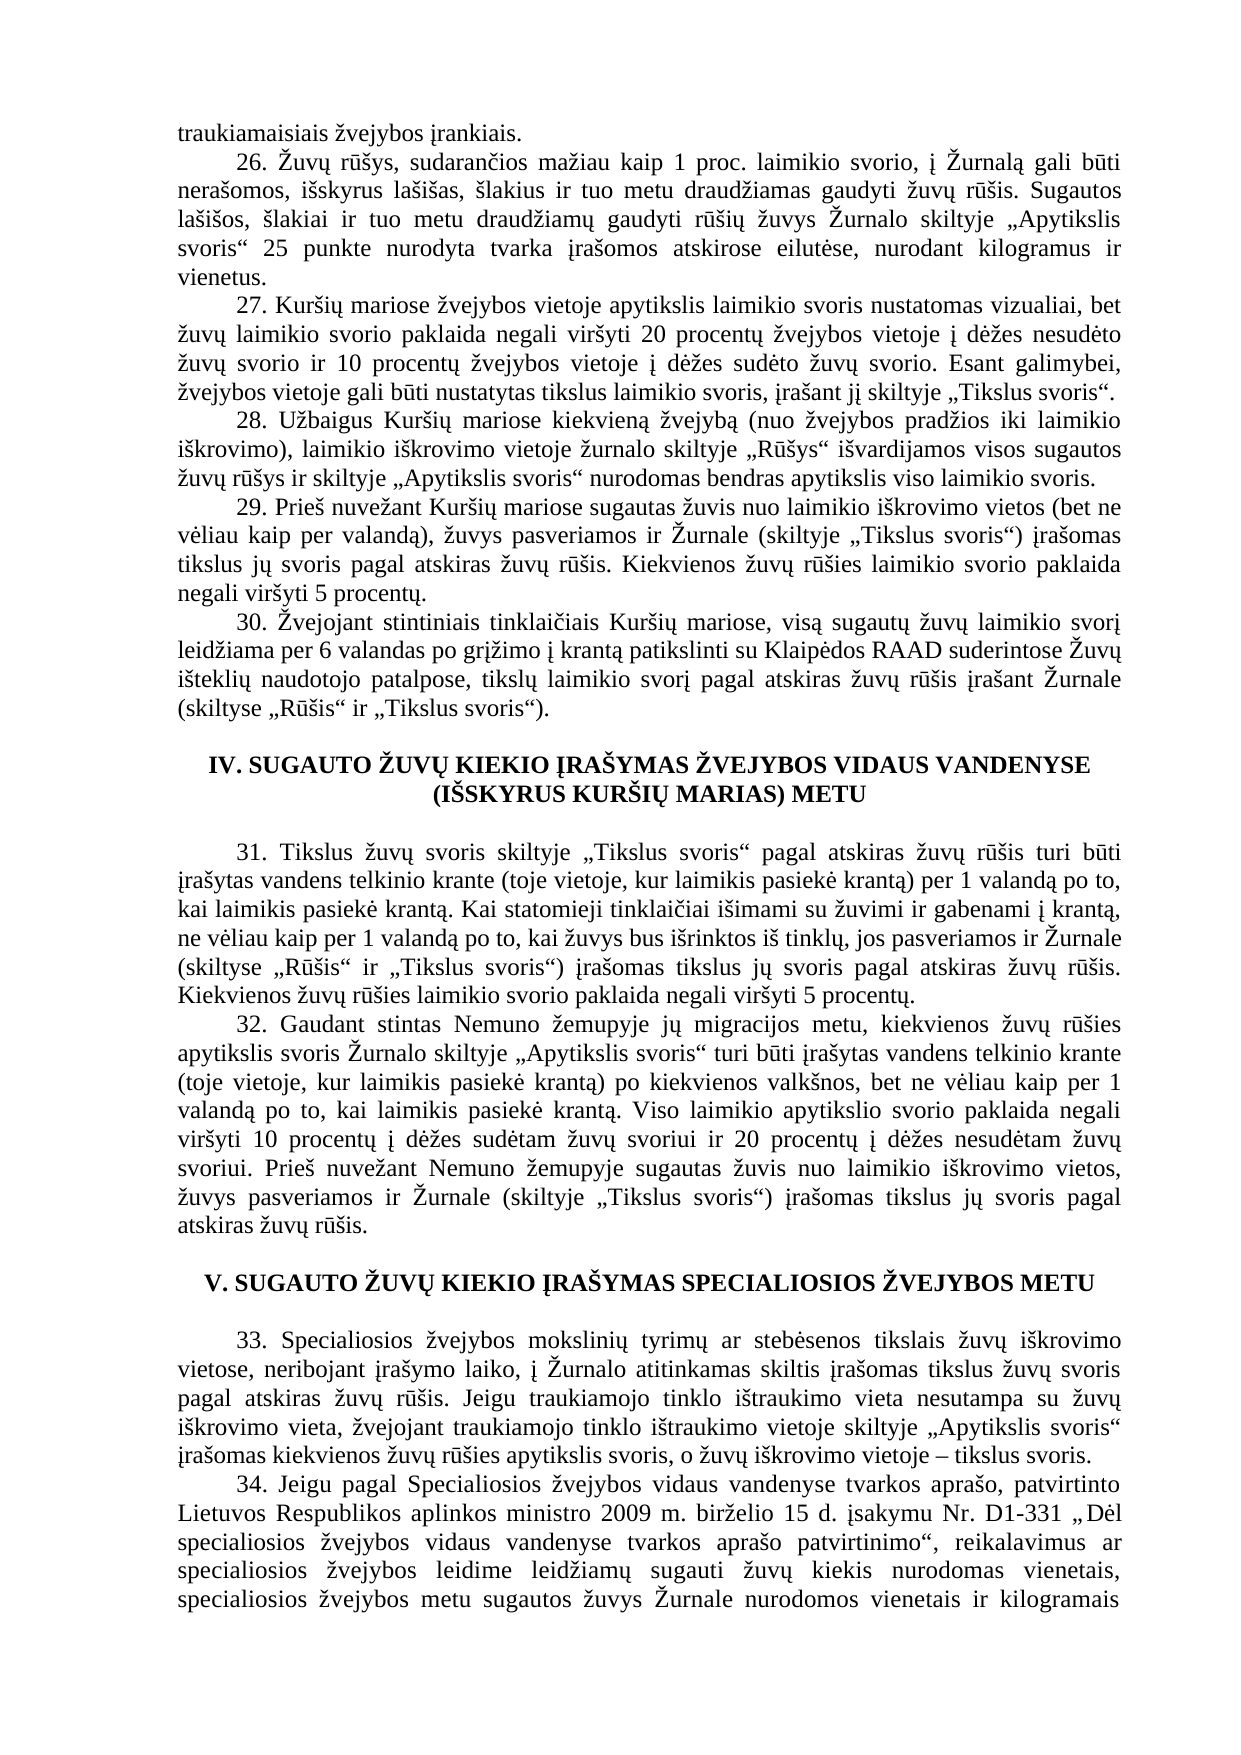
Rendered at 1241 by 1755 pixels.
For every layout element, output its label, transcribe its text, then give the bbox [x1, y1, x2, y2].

text 32. Gaudant stintas Nemuno žemupyje jų migracijos metu, kiekvienos žuvų rūšies apytikslis svoris Žurnalo skiltyje „Apytikslis svoris“ turi būti įrašytas vandens telkinio krante (toje vietoje, kur laimikis pasiekė krantą) po kiekvienos valkšnos, bet ne vėliau kaip per 1 valandą po to, kai laimikis pasiekė krantą. Viso laimikio apytikslio svorio paklaida negali viršyti 10 procentų į dėžes sudėtam žuvų svoriui ir 20 procentų į dėžes nesudėtam žuvų svoriui. Prieš nuvežant Nemuno žemupyje sugautas žuvis nuo laimikio iškrovimo vietos, žuvys pasveriamos ir Žurnale (skiltyje „Tikslus svoris“) įrašomas tikslus jų svoris pagal atskiras žuvų rūšis. [177, 1009, 1122, 1239]
text 31. Tikslus žuvų svoris skiltyje „Tikslus svoris“ pagal atskiras žuvų rūšis turi būti įrašytas vandens telkinio krante (toje vietoje, kur laimikis pasiekė krantą) per 1 valandą po to, kai laimikis pasiekė krantą. Kai statomieji tinklaičiai išimami su žuvimi ir gabenami į krantą, ne vėliau kaip per 1 valandą po to, kai žuvys bus išrinktos iš tinklų, jos pasveriamos ir Žurnale (skiltyse „Rūšis“ ir „Tikslus svoris“) įrašomas tikslus jų svoris pagal atskiras žuvų rūšis. Kiekvienos žuvų rūšies laimikio svorio paklaida negali viršyti 5 procentų. [177, 837, 1122, 1009]
text 33. Specialiosios žvejybos mokslinių tyrimų ar stebėsenos tikslais žuvų iškrovimo vietose, neribojant įrašymo laiko, į Žurnalo atitinkamas skiltis įrašomas tikslus žuvų svoris pagal atskiras žuvų rūšis. Jeigu traukiamojo tinklo ištraukimo vieta nesutampa su žuvų iškrovimo vieta, žvejojant traukiamojo tinklo ištraukimo vietoje skiltyje „Apytikslis svoris“ įrašomas kiekvienos žuvų rūšies apytikslis svoris, o žuvų iškrovimo vietoje – tikslus svoris. [177, 1326, 1122, 1469]
text 27. Kuršių mariose žvejybos vietoje apytikslis laimikio svoris nustatomas vizualiai, bet žuvų laimikio svorio paklaida negali viršyti 20 procentų žvejybos vietoje į dėžes nesudėto žuvų svorio ir 10 procentų žvejybos vietoje į dėžes sudėto žuvų svorio. Esant galimybei, žvejybos vietoje gali būti nustatytas tikslus laimikio svoris, įrašant jį skiltyje „Tikslus svoris“. [177, 291, 1122, 406]
text 28. Užbaigus Kuršių mariose kiekvieną žvejybą (nuo žvejybos pradžios iki laimikio iškrovimo), laimikio iškrovimo vietoje žurnalo skiltyje „Rūšys“ išvardijamos visos sugautos žuvų rūšys ir skiltyje „Apytikslis svoris“ nurodomas bendras apytikslis viso laimikio svoris. [177, 406, 1122, 492]
text 30. Žvejojant stintiniais tinklaičiais Kuršių mariose, visą sugautų žuvų laimikio svorį leidžiama per 6 valandas po grįžimo į krantą patikslinti su Klaipėdos RAAD suderintose Žuvų išteklių naudotojo patalpose, tikslų laimikio svorį pagal atskiras žuvų rūšis įrašant Žurnale (skiltyse „Rūšis“ ir „Tikslus svoris“). [177, 607, 1122, 722]
text V. SUGAUTO ŽUVŲ KIEKIO ĮRAŠYMAS SPECIALIOSIOS ŽVEJYBOS METU [177, 1268, 1122, 1297]
text IV. SUGAUTO ŽUVŲ KIEKIO ĮRAŠYMAS ŽVEJYBOS VIDAUS VANDENYSE (IŠSKYRUS KURŠIŲ MARIAS) METU [177, 751, 1122, 808]
text 29. Prieš nuvežant Kuršių mariose sugautas žuvis nuo laimikio iškrovimo vietos (bet ne vėliau kaip per valandą), žuvys pasveriamos ir Žurnale (skiltyje „Tikslus svoris“) įrašomas tikslus jų svoris pagal atskiras žuvų rūšis. Kiekvienos žuvų rūšies laimikio svorio paklaida negali viršyti 5 procentų. [177, 492, 1122, 607]
text 34. Jeigu pagal Specialiosios žvejybos vidaus vandenyse tvarkos aprašo, patvirtinto Lietuvos Respublikos aplinkos ministro 2009 m. birželio 15 d. įsakymu Nr. D1-331 „Dėl specialiosios žvejybos vidaus vandenyse tvarkos aprašo patvirtinimo“, reikalavimus ar specialiosios žvejybos leidime leidžiamų sugauti žuvų kiekis nurodomas vienetais, specialiosios žvejybos metu sugautos žuvys Žurnale nurodomos vienetais ir kilogramais [177, 1469, 1122, 1613]
text traukiamaisiais žvejybos įrankiais. [177, 118, 1122, 147]
text 26. Žuvų rūšys, sudarančios mažiau kaip 1 proc. laimikio svorio, į Žurnalą gali būti nerašomos, išskyrus lašišas, šlakius ir tuo metu draudžiamas gaudyti žuvų rūšis. Sugautos lašišos, šlakiai ir tuo metu draudžiamų gaudyti rūšių žuvys Žurnalo skiltyje „Apytikslis svoris“ 25 punkte nurodyta tvarka įrašomos atskirose eilutėse, nurodant kilogramus ir vienetus. [177, 147, 1122, 291]
